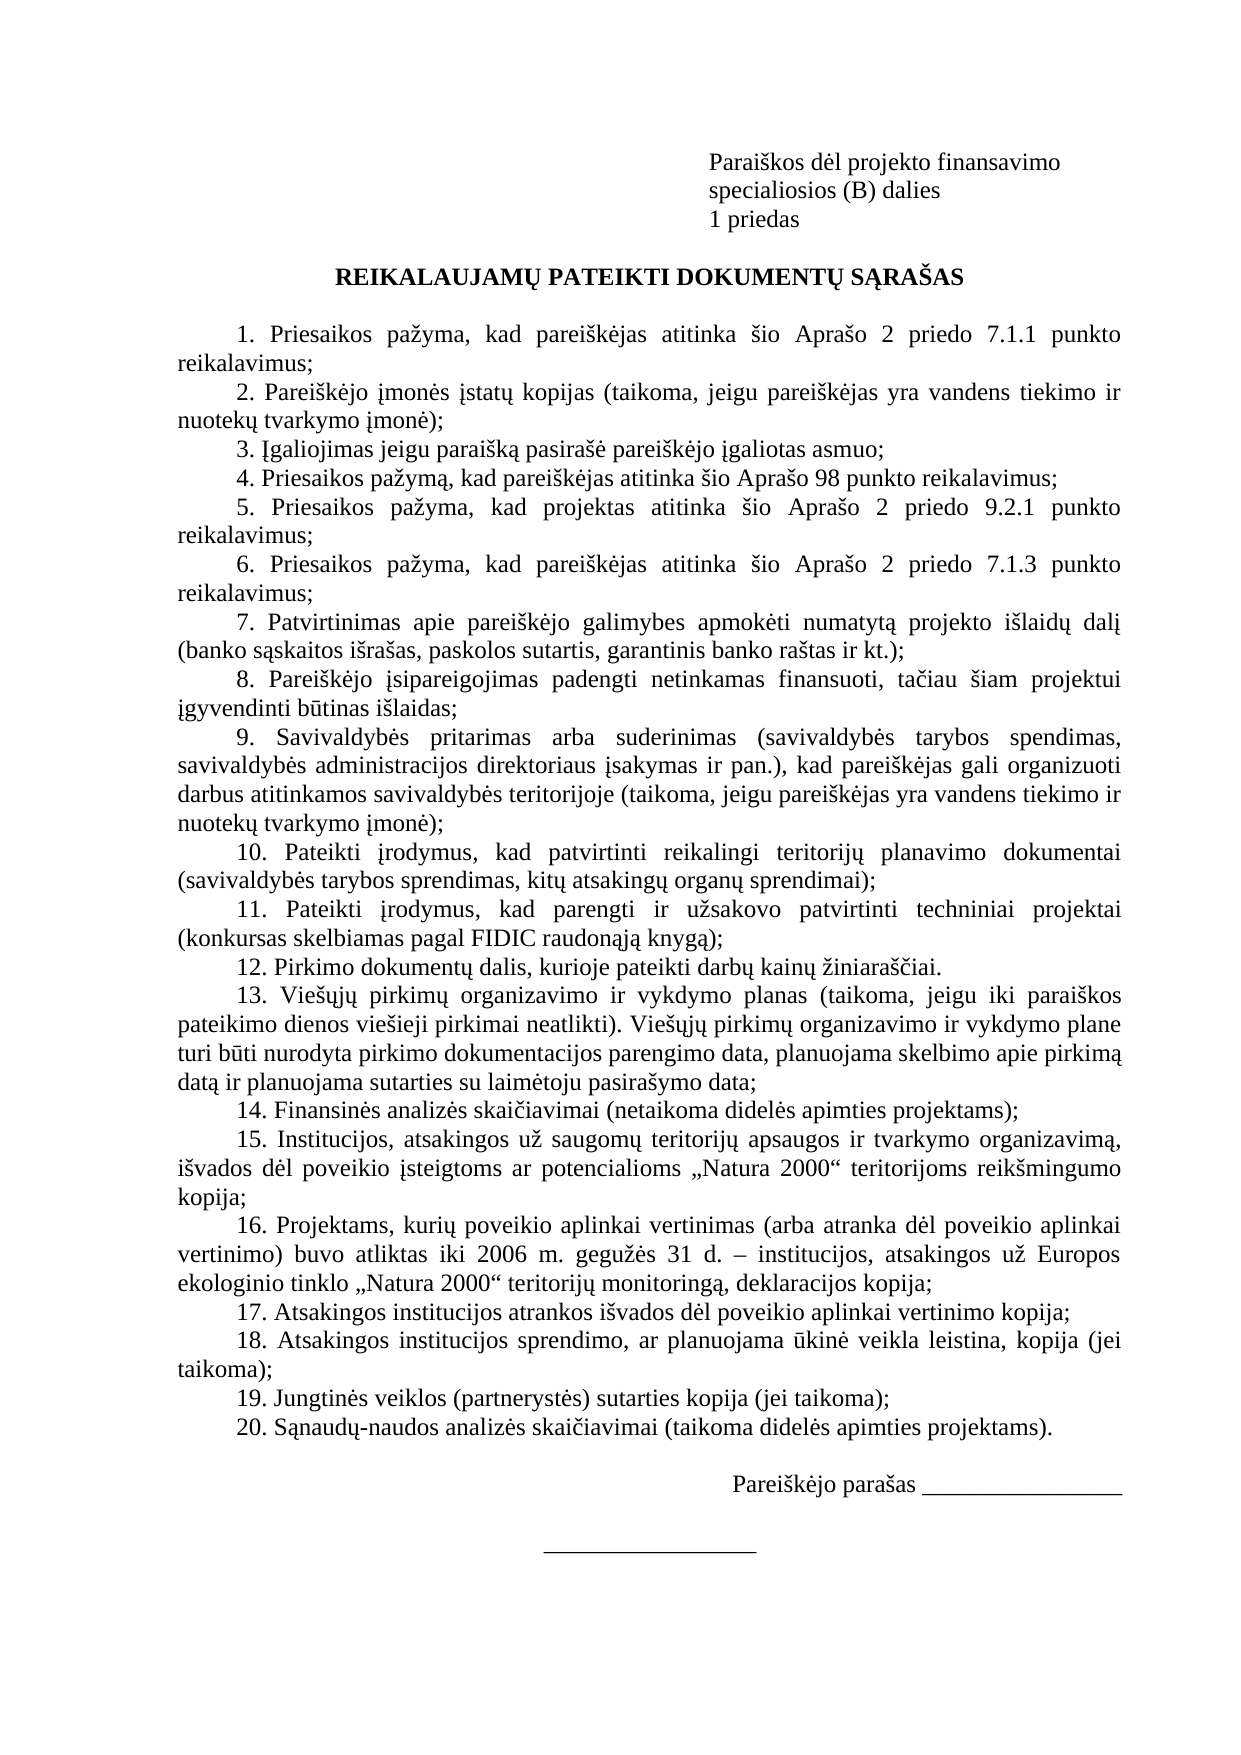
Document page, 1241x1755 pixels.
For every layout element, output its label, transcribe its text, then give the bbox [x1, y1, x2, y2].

text REIKALAUJAMŲ PATEIKTI DOKUMENTŲ SĄRAŠAS [177, 262, 1122, 291]
text 3. Įgaliojimas jeigu paraišką pasirašė pareiškėjo įgaliotas asmuo; [177, 434, 1122, 463]
text 8. Pareiškėjo įsipareigojimas padengti netinkamas finansuoti, tačiau šiam projektui įgyvendinti būtinas išlaidas; [177, 664, 1122, 722]
text 19. Jungtinės veiklos (partnerystės) sutarties kopija (jei taikoma); [177, 1383, 1122, 1412]
text 18. Atsakingos institucijos sprendimo, ar planuojama ūkinė veikla leistina, kopija (jei taikoma); [177, 1326, 1122, 1383]
text 2. Pareiškėjo įmonės įstatų kopijas (taikoma, jeigu pareiškėjas yra vandens tiekimo ir nuotekų tvarkymo įmonė); [177, 377, 1122, 434]
text 7. Patvirtinimas apie pareiškėjo galimybes apmokėti numatytą projekto išlaidų dalį (banko sąskaitos išrašas, paskolos sutartis, garantinis banko raštas ir kt.); [177, 607, 1122, 664]
text 16. Projektams, kurių poveikio aplinkai vertinimas (arba atranka dėl poveikio aplinkai vertinimo) buvo atliktas iki 2006 m. gegužės 31 d. – institucijos, atsakingos už Europos ekologinio tinklo „Natura 2000“ teritorijų monitoringą, deklaracijos kopija; [177, 1211, 1122, 1297]
text 20. Sąnaudų-naudos analizės skaičiavimai (taikoma didelės apimties projektams). [177, 1412, 1122, 1441]
text 6. Priesaikos pažyma, kad pareiškėjas atitinka šio Aprašo 2 priedo 7.1.3 punkto reikalavimus; [177, 549, 1122, 607]
text 1 priedas [177, 204, 1122, 233]
text 13. Viešųjų pirkimų organizavimo ir vykdymo planas (taikoma, jeigu iki paraiškos pateikimo dienos viešieji pirkimai neatlikti). Viešųjų pirkimų organizavimo ir vykdymo plane turi būti nurodyta pirkimo dokumentacijos parengimo data, planuojama skelbimo apie pirkimą datą ir planuojama sutarties su laimėtoju pasirašymo data; [177, 981, 1122, 1096]
text 17. Atsakingos institucijos atrankos išvados dėl poveikio aplinkai vertinimo kopija; [177, 1297, 1122, 1326]
text 15. Institucijos, atsakingos už saugomų teritorijų apsaugos ir tvarkymo organizavimą, išvados dėl poveikio įsteigtoms ar potencialioms „Natura 2000“ teritorijoms reikšmingumo kopija; [177, 1124, 1122, 1211]
text Paraiškos dėl projekto finansavimo [177, 147, 1122, 176]
text 4. Priesaikos pažymą, kad pareiškėjas atitinka šio Aprašo 98 punkto reikalavimus; [177, 463, 1122, 492]
text 9. Savivaldybės pritarimas arba suderinimas (savivaldybės tarybos spendimas, savivaldybės administracijos direktoriaus įsakymas ir pan.), kad pareiškėjas gali organizuoti darbus atitinkamos savivaldybės teritorijoje (taikoma, jeigu pareiškėjas yra vandens tiekimo ir nuotekų tvarkymo įmonė); [177, 722, 1122, 837]
text _________________ [177, 1527, 1122, 1556]
text 12. Pirkimo dokumentų dalis, kurioje pateikti darbų kainų žiniaraščiai. [177, 952, 1122, 981]
text 11. Pateikti įrodymus, kad parengti ir užsakovo patvirtinti techniniai projektai (konkursas skelbiamas pagal FIDIC raudonąją knygą); [177, 894, 1122, 952]
text 14. Finansinės analizės skaičiavimai (netaikoma didelės apimties projektams); [177, 1096, 1122, 1124]
text specialiosios (B) dalies [177, 176, 1122, 204]
text 5. Priesaikos pažyma, kad projektas atitinka šio Aprašo 2 priedo 9.2.1 punkto reikalavimus; [177, 492, 1122, 549]
text 10. Pateikti įrodymus, kad patvirtinti reikalingi teritorijų planavimo dokumentai (savivaldybės tarybos sprendimas, kitų atsakingų organų sprendimai); [177, 837, 1122, 894]
text 1. Priesaikos pažyma, kad pareiškėjas atitinka šio Aprašo 2 priedo 7.1.1 punkto reikalavimus; [177, 319, 1122, 377]
text Pareiškėjo parašas ________________ [177, 1469, 1122, 1498]
